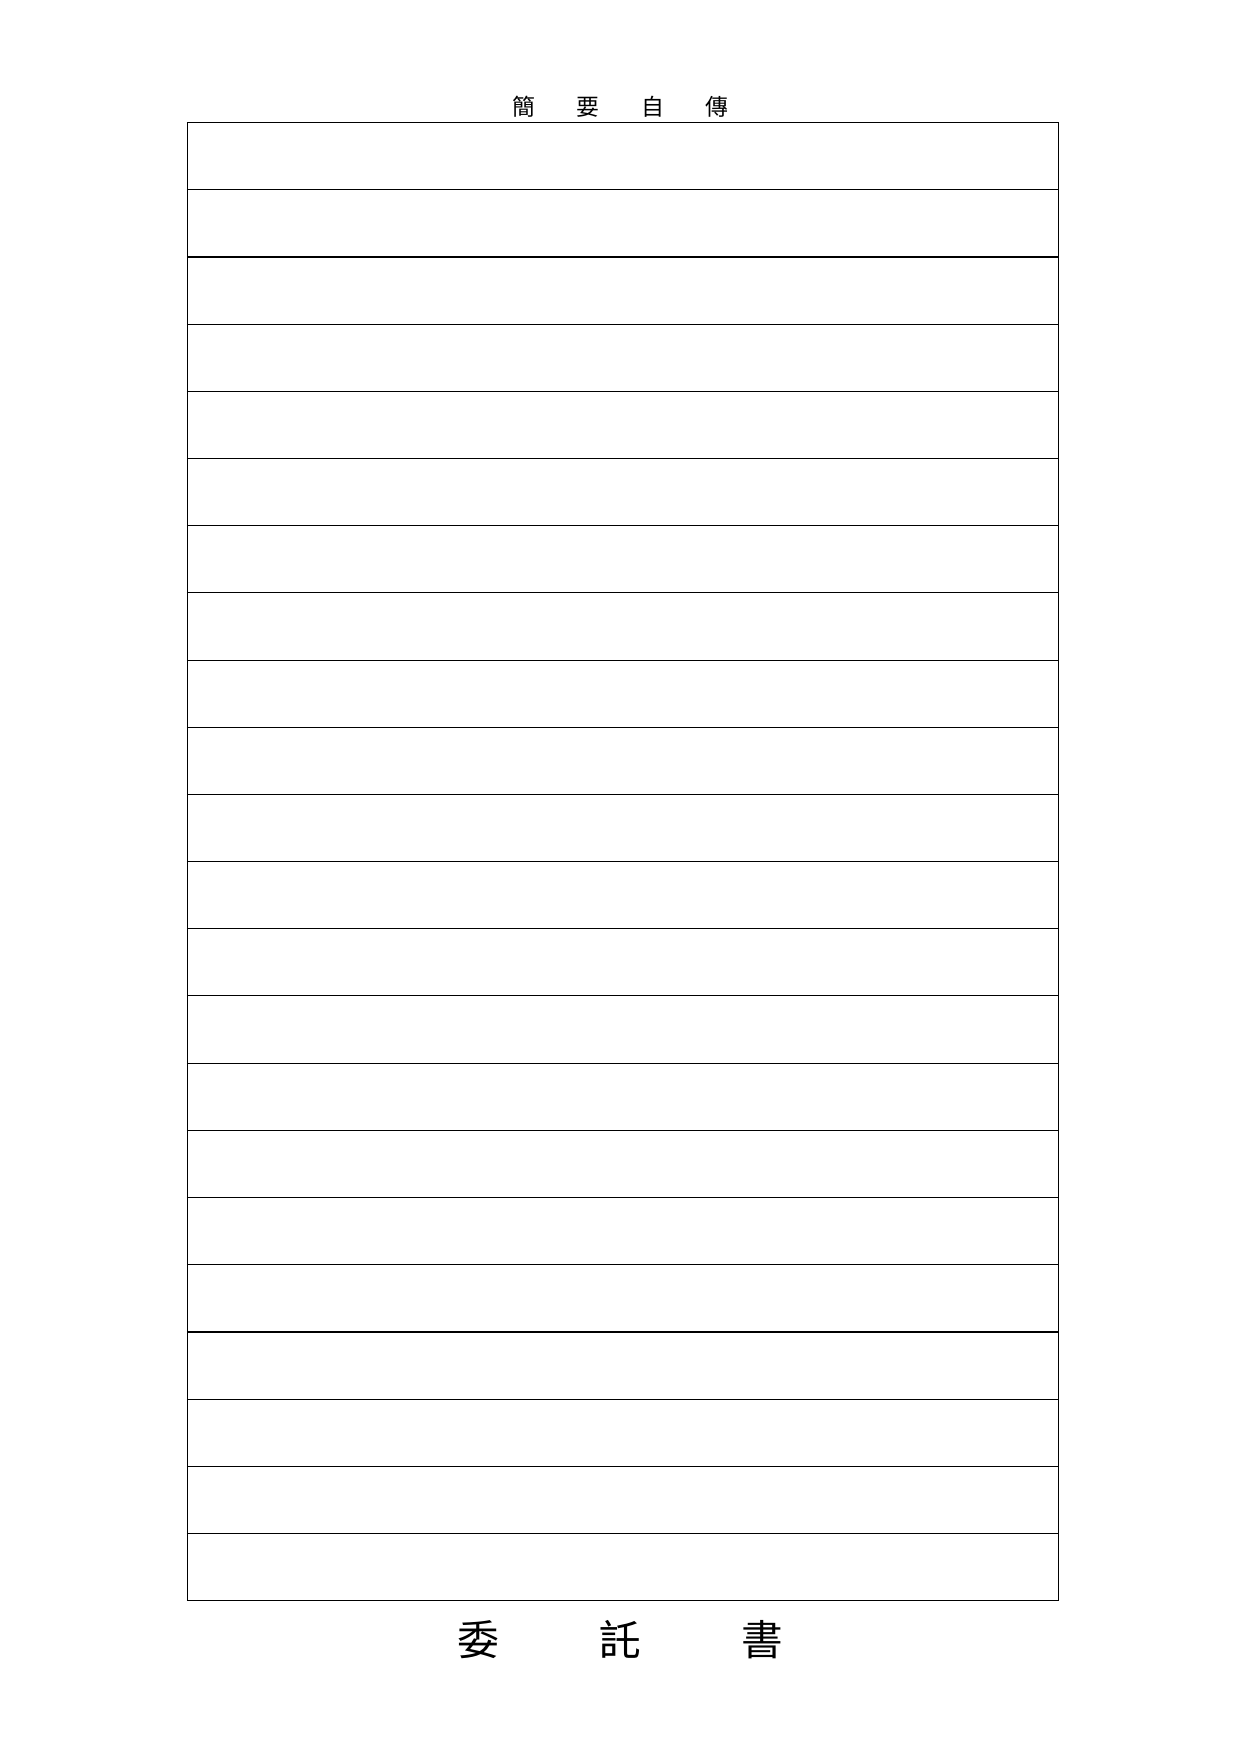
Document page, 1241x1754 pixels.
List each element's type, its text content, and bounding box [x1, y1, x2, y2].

table_cell [188, 258, 1058, 323]
table_cell [188, 661, 1058, 727]
table_cell [188, 1131, 1058, 1197]
table_cell [188, 1400, 1058, 1466]
table_cell [188, 795, 1058, 861]
table_cell [188, 593, 1058, 659]
table_cell [188, 1198, 1058, 1264]
table_cell [188, 459, 1058, 525]
table_header [188, 123, 1058, 189]
text 委 託 書 [187, 1629, 1053, 1662]
text 簡 要 自 傳 [187, 89, 1053, 122]
table_cell [188, 190, 1058, 256]
table_cell [188, 392, 1058, 458]
table_cell [188, 996, 1058, 1063]
table_cell [188, 929, 1058, 995]
table_cell [188, 1467, 1058, 1533]
table_cell [188, 526, 1058, 592]
table_cell [188, 325, 1058, 391]
table_cell [188, 1064, 1058, 1130]
table_cell [188, 862, 1058, 928]
table_cell [188, 1333, 1058, 1398]
table_cell [188, 1534, 1058, 1600]
table_cell [188, 1265, 1058, 1331]
table_cell [188, 728, 1058, 794]
